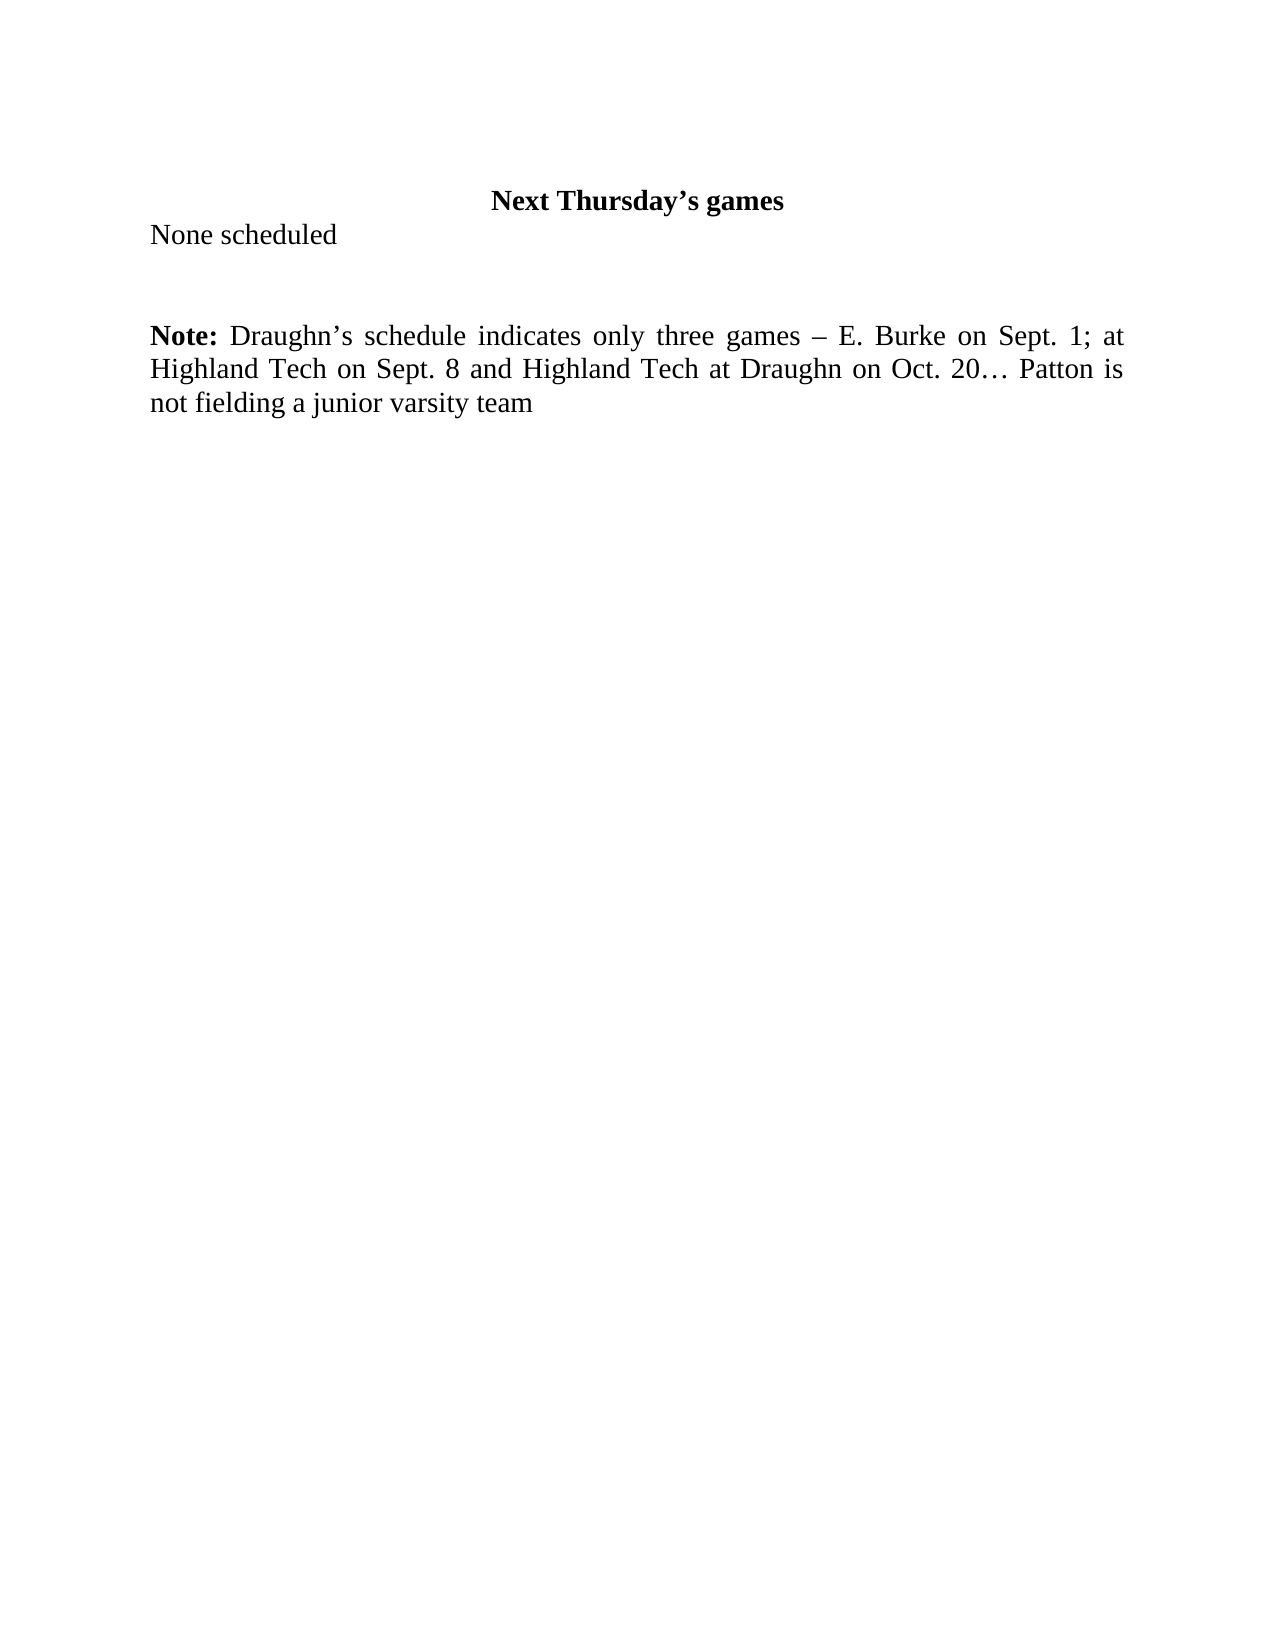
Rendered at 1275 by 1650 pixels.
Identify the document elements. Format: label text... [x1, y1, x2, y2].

text None scheduled [150, 217, 1125, 251]
text Note: Draughn’s schedule indicates only three games – E. Burke on Sept. 1; at Highland Tech on Sept. 8 and Highland Tech at Draughn on Oct. 20… Patton is not fielding a junior varsity team [150, 318, 1125, 418]
text Next Thursday’s games [150, 183, 1125, 217]
